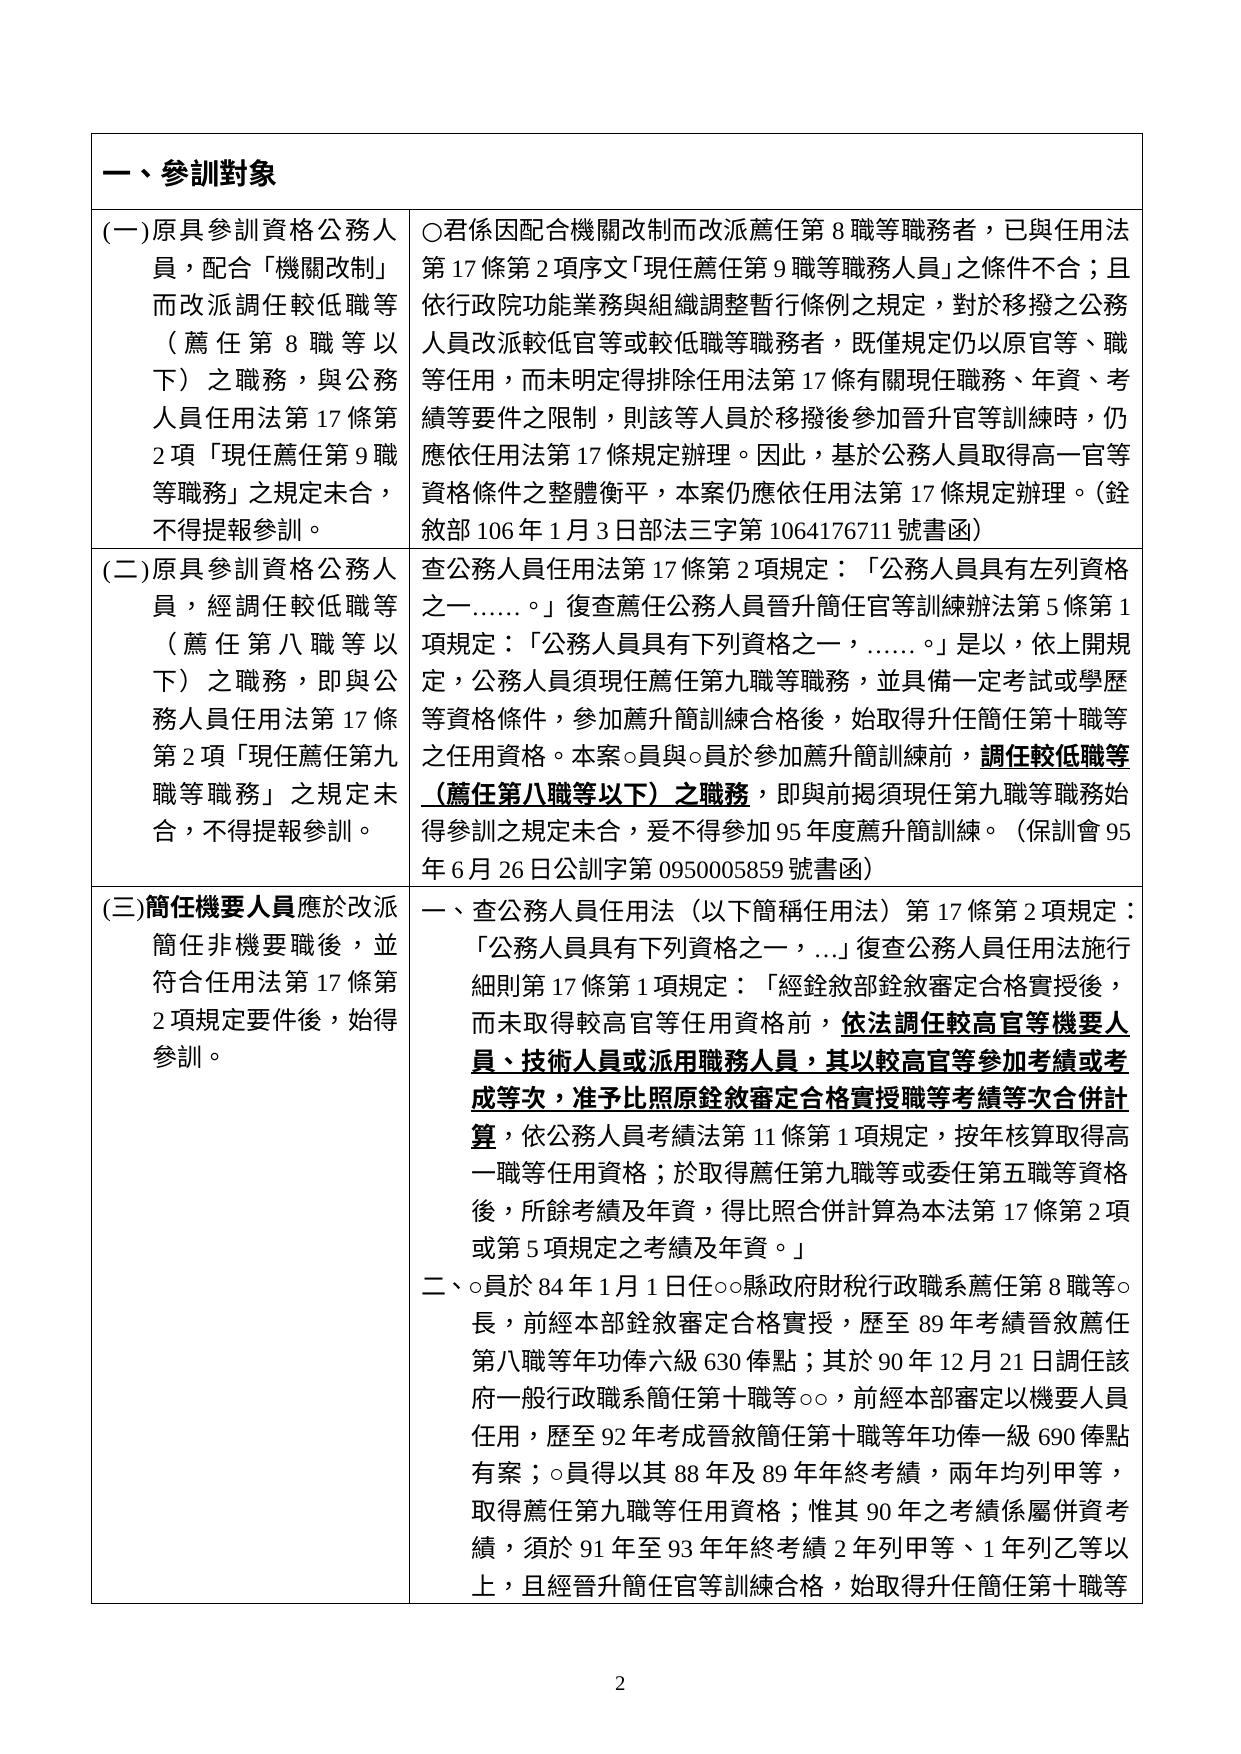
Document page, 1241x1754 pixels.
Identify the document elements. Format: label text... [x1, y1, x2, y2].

table_cell 一、查公務人員任用法（以下簡稱任用法）第17條第2項規定：「公務人員具有下列資格之一，…」復查公務人員任用法施行細則第17條第1項規定：「經銓敘部銓敘審定合格實授後，而未取得較高官等任用資格前，依法調任較高官等機要人員、技術人員或派用職務人員，其以較高官等參加考績或考成等次，准予比照原銓敘審定合格實授職等考績等次合併計算，依公務人員考績法第11條第1項規定，按年核算取得高一職等任用資格；於取得薦任第九職等或委任第五職等資格後，所餘考績及年資，得比照合併計算為本法第17條第2項或第5項規定之考績及年資。」 二、○員於84年1月1日任○○縣政府財稅行政職系薦任第8職等○長，前經本部銓敘審定合格實授，歷至89年考績晉敘薦任第八職等年功俸六級630俸點；其於90年12月21日調任該府一般行政職系簡任第十職等○○，前經本部審定以機要人員任用，歷至92年考成晉敘簡任第十職等年功俸一級690俸點有案；○員得以其88年及89年年終考績，兩年均列甲等，取得薦任第九職等任用資格；惟其90年之考績係屬併資考績，須於91年至93年年終考績2年列甲等、1年列乙等以上，且經晉升簡任官等訓練合格，始取得升任簡任第十職等 [410, 887, 1142, 1603]
table_cell 查公務人員任用法第17條第2項規定：「公務人員具有左列資格之一……。」復查薦任公務人員晉升簡任官等訓練辦法第5條第1項規定：「公務人員具有下列資格之一，……。」是以，依上開規定，公務人員須現任薦任第九職等職務，並具備一定考試或學歷等資格條件，參加薦升簡訓練合格後，始取得升任簡任第十職等之任用資格。本案○員與○員於參加薦升簡訓練前，調任較低職等（薦任第八職等以下）之職務，即與前揭須現任第九職等職務始得參訓之規定未合，爰不得參加95年度薦升簡訓練。（保訓會95年6月26日公訓字第0950005859號書函） [410, 549, 1142, 886]
table_cell 一、參訓對象 [92, 134, 1142, 209]
table_cell ○君係因配合機關改制而改派薦任第8職等職務者，已與任用法第17條第2項序文「現任薦任第9職等職務人員」之條件不合；且依行政院功能業務與組織調整暫行條例之規定，對於移撥之公務人員改派較低官等或較低職等職務者，既僅規定仍以原官等、職等任用，而未明定得排除任用法第17條有關現任職務、年資、考績等要件之限制，則該等人員於移撥後參加晉升官等訓練時，仍應依任用法第17條規定辦理。因此，基於公務人員取得高一官等資格條件之整體衡平，本案仍應依任用法第17條規定辦理。（銓敘部106年1月3日部法三字第1064176711號書函） [410, 210, 1142, 547]
table_cell (三)簡任機要人員應於改派簡任非機要職後，並符合任用法第17條第2項規定要件後，始得參訓。 [92, 887, 409, 1603]
table_cell (二)原具參訓資格公務人員，經調任較低職等（薦任第八職等以下）之職務，即與公務人員任用法第17條第2項「現任薦任第九職等職務」之規定未合，不得提報參訓。 [92, 549, 409, 886]
table_cell (一)原具參訓資格公務人員，配合「機關改制」而改派調任較低職等（薦任第8職等以下）之職務，與公務人員任用法第17條第2項「現任薦任第9職等職務」之規定未合，不得提報參訓。 [92, 210, 409, 547]
